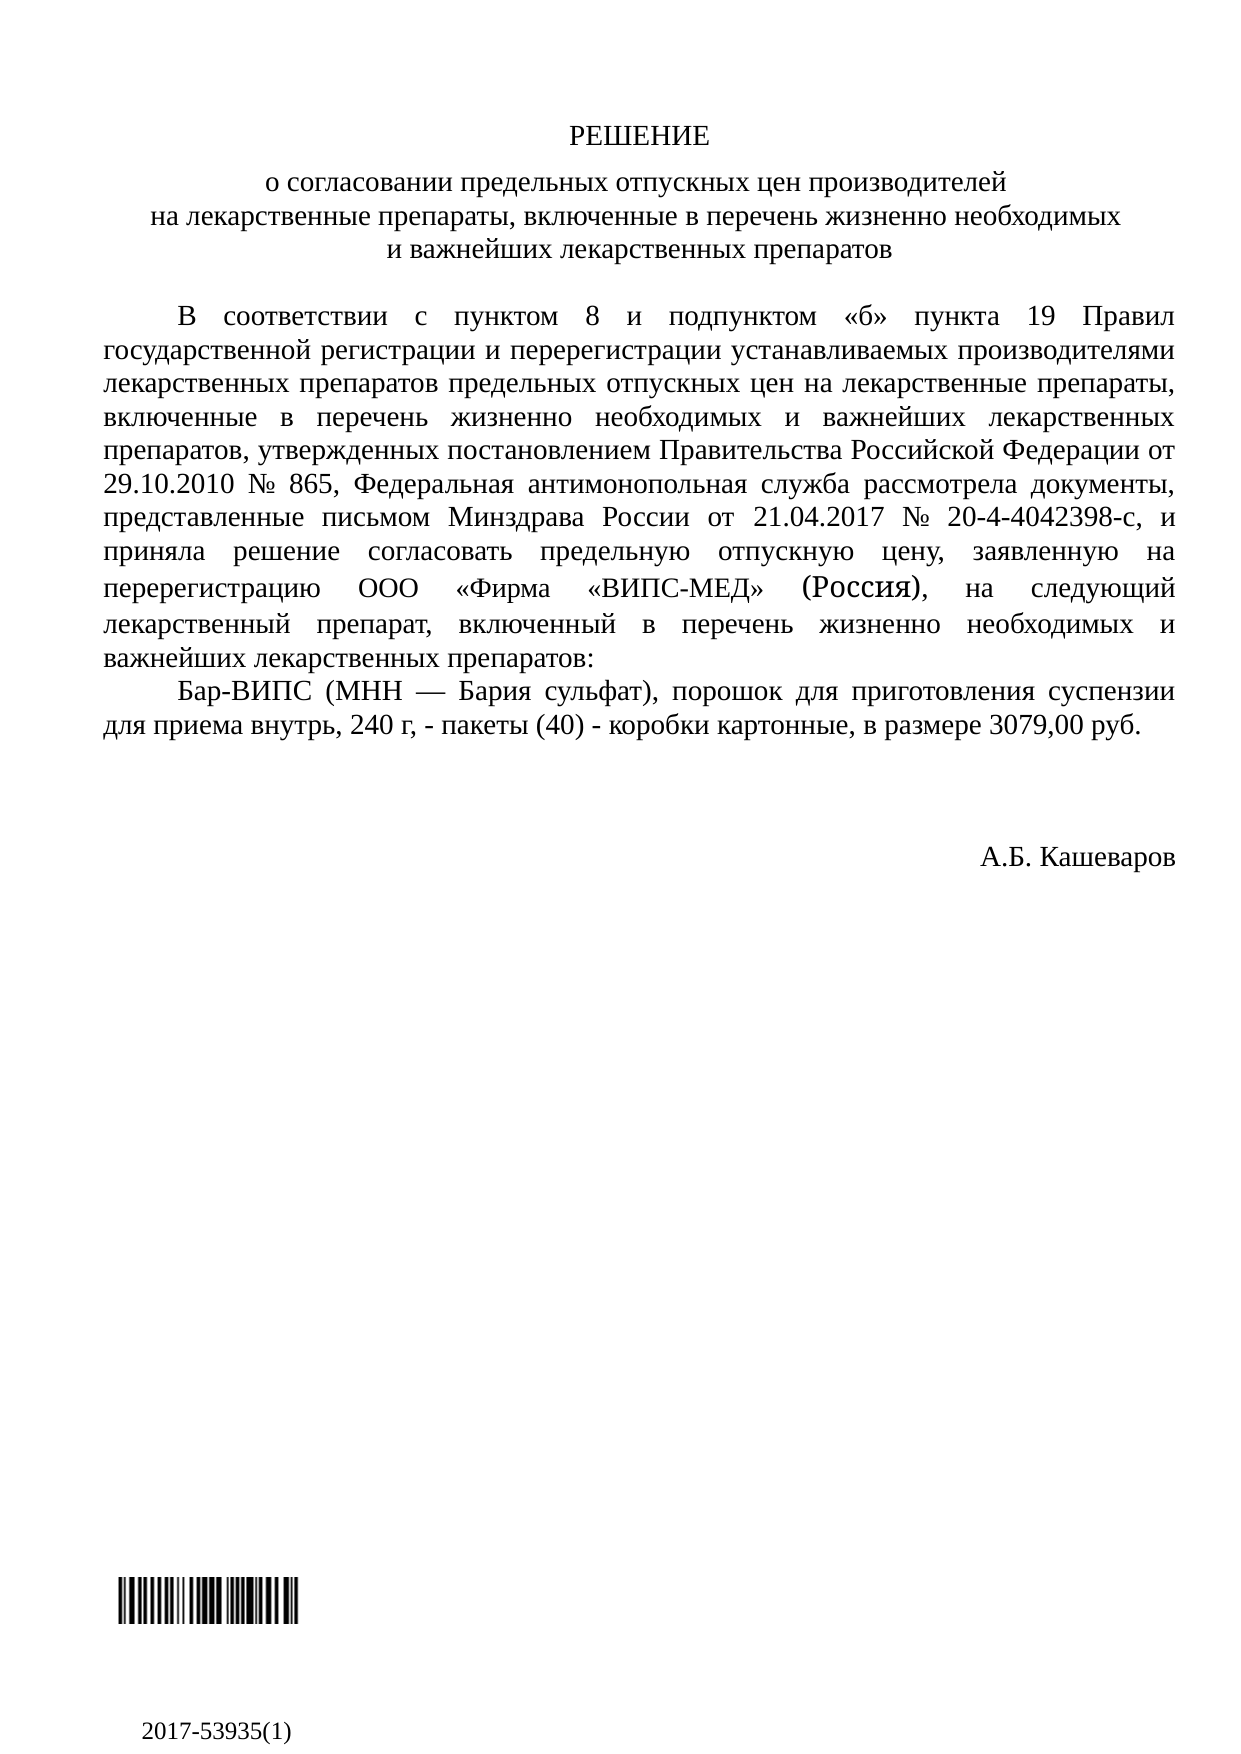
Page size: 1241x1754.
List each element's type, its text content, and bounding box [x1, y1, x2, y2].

text о согласовании предельных отпускных цен производителей [103, 164, 1176, 198]
text Бар-ВИПС (МНН — Бария сульфат), порошок для приготовления суспензии для приема внутрь, 240 г, - пакеты (40) - коробки картонные, в размере 3079,00 руб. [103, 673, 1176, 741]
text и важнейших лекарственных препаратов [103, 231, 1176, 265]
text на лекарственные препараты, включенные в перечень жизненно необходимых [103, 198, 1176, 231]
text В соответствии с пунктом 8 и подпунктом «б» пункта 19 Правил государственной регистрации и перерегистрации устанавливаемых производителями лекарственных препаратов предельных отпускных цен на лекарственные препараты, включенные в перечень жизненно необходимых и важнейших лекарственных препаратов, утвержденных постановлением Правительства Российской Федерации от 29.10.2010 № 865, Федеральная антимонопольная служба рассмотрела документы, представленные письмом Минздрава России от 21.04.2017 № 20-4-4042398-с, и приняла решение согласовать предельную отпускную цену, заявленную на перерегистрацию ООО «Фирма «ВИПС-МЕД» (Россия), на следующий лекарственный препарат, включенный в перечень жизненно необходимых и важнейших лекарственных препаратов: [103, 298, 1176, 673]
picture [103, 1577, 316, 1624]
